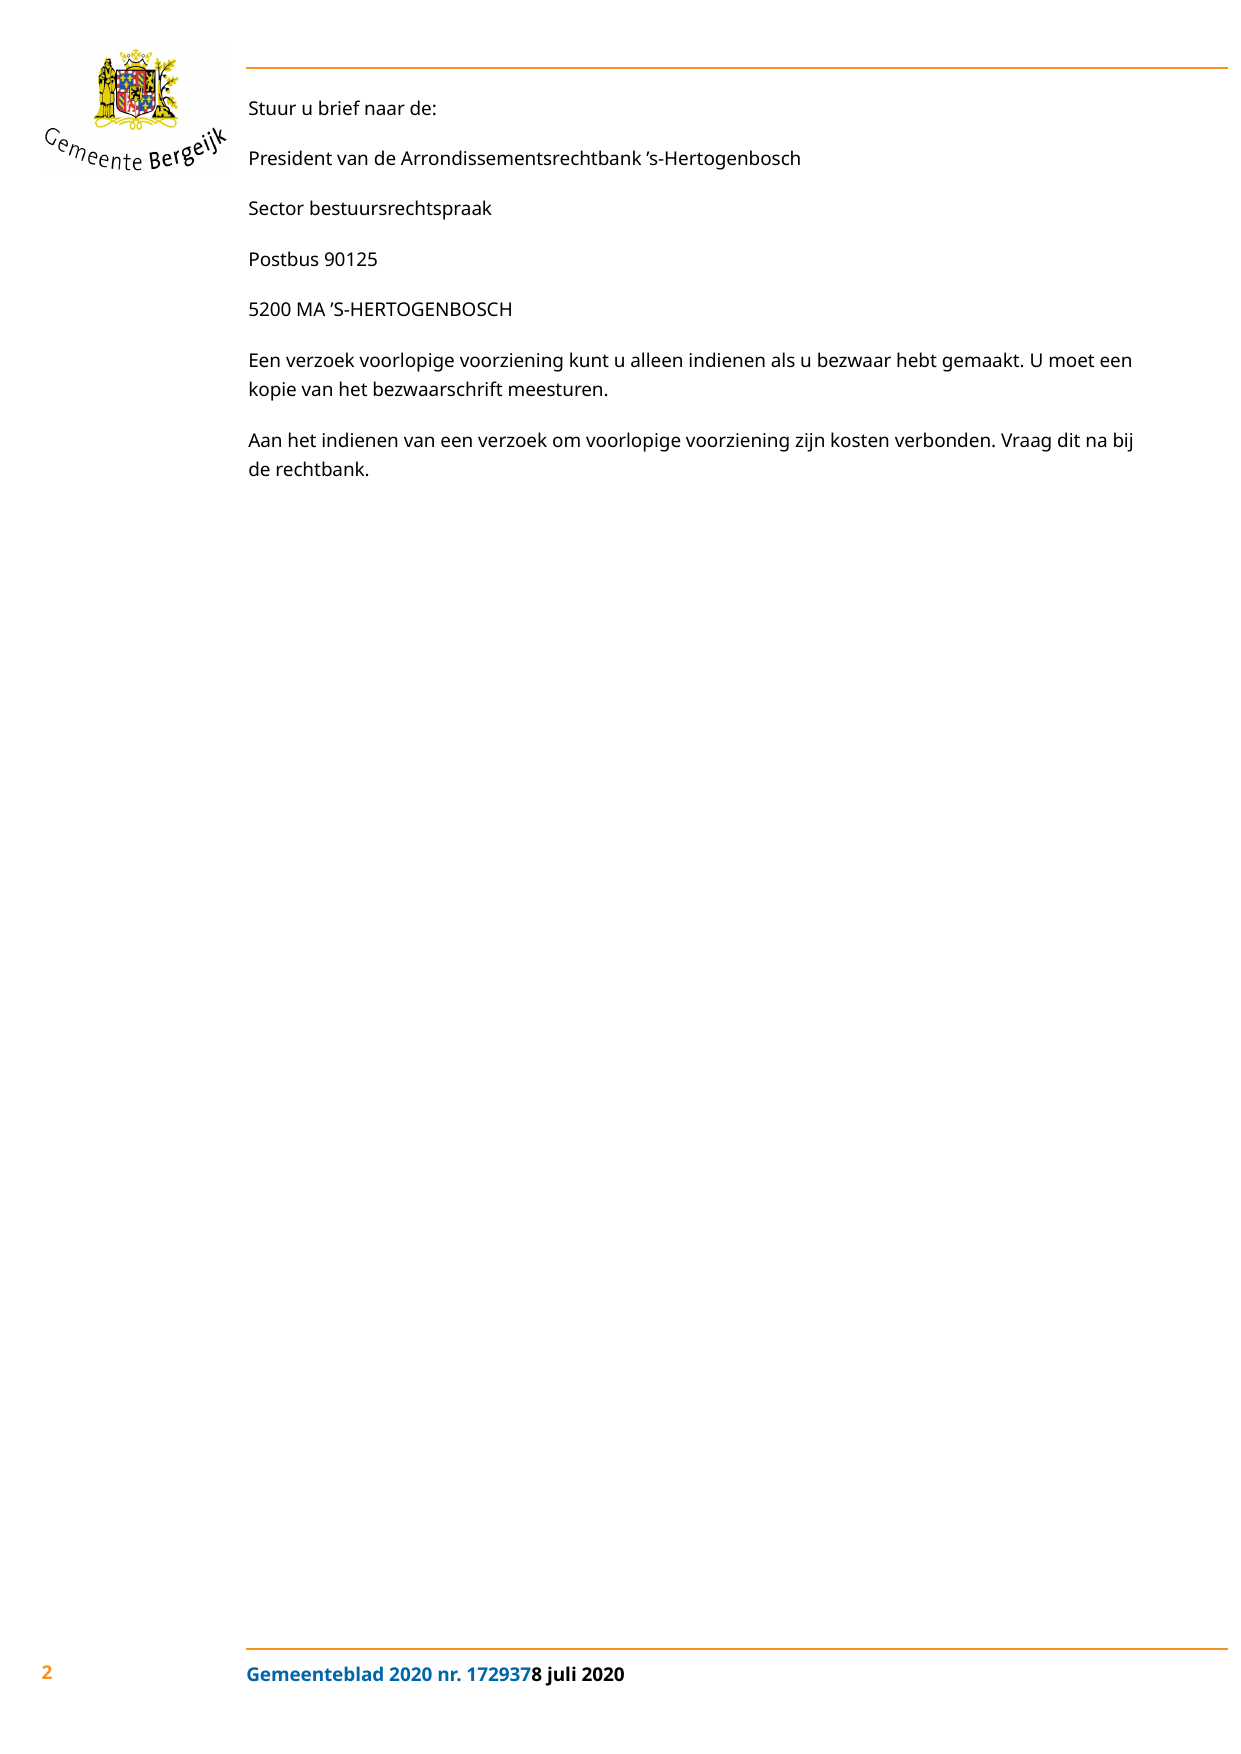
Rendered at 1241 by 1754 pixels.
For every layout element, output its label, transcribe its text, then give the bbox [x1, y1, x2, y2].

text Aan het indienen van een verzoek om voorlopige voorziening zijn kosten verbonden. Vraag dit na bij de rechtbank. [248, 427, 1152, 482]
text Postbus 90125 [248, 246, 1152, 272]
text Stuur u brief naar de: [248, 95, 1152, 121]
picture [41, 47, 231, 172]
text Een verzoek voorlopige voorziening kunt u alleen indienen als u bezwaar hebt gemaakt. U moet een kopie van het bezwaarschrift meesturen. [248, 347, 1152, 402]
text 5200 MA ’S-HERTOGENBOSCH [248, 296, 1152, 322]
text Sector bestuursrechtspraak [248, 196, 1152, 221]
text President van de Arrondissementsrechtbank ’s-Hertogenbosch [248, 145, 1152, 171]
